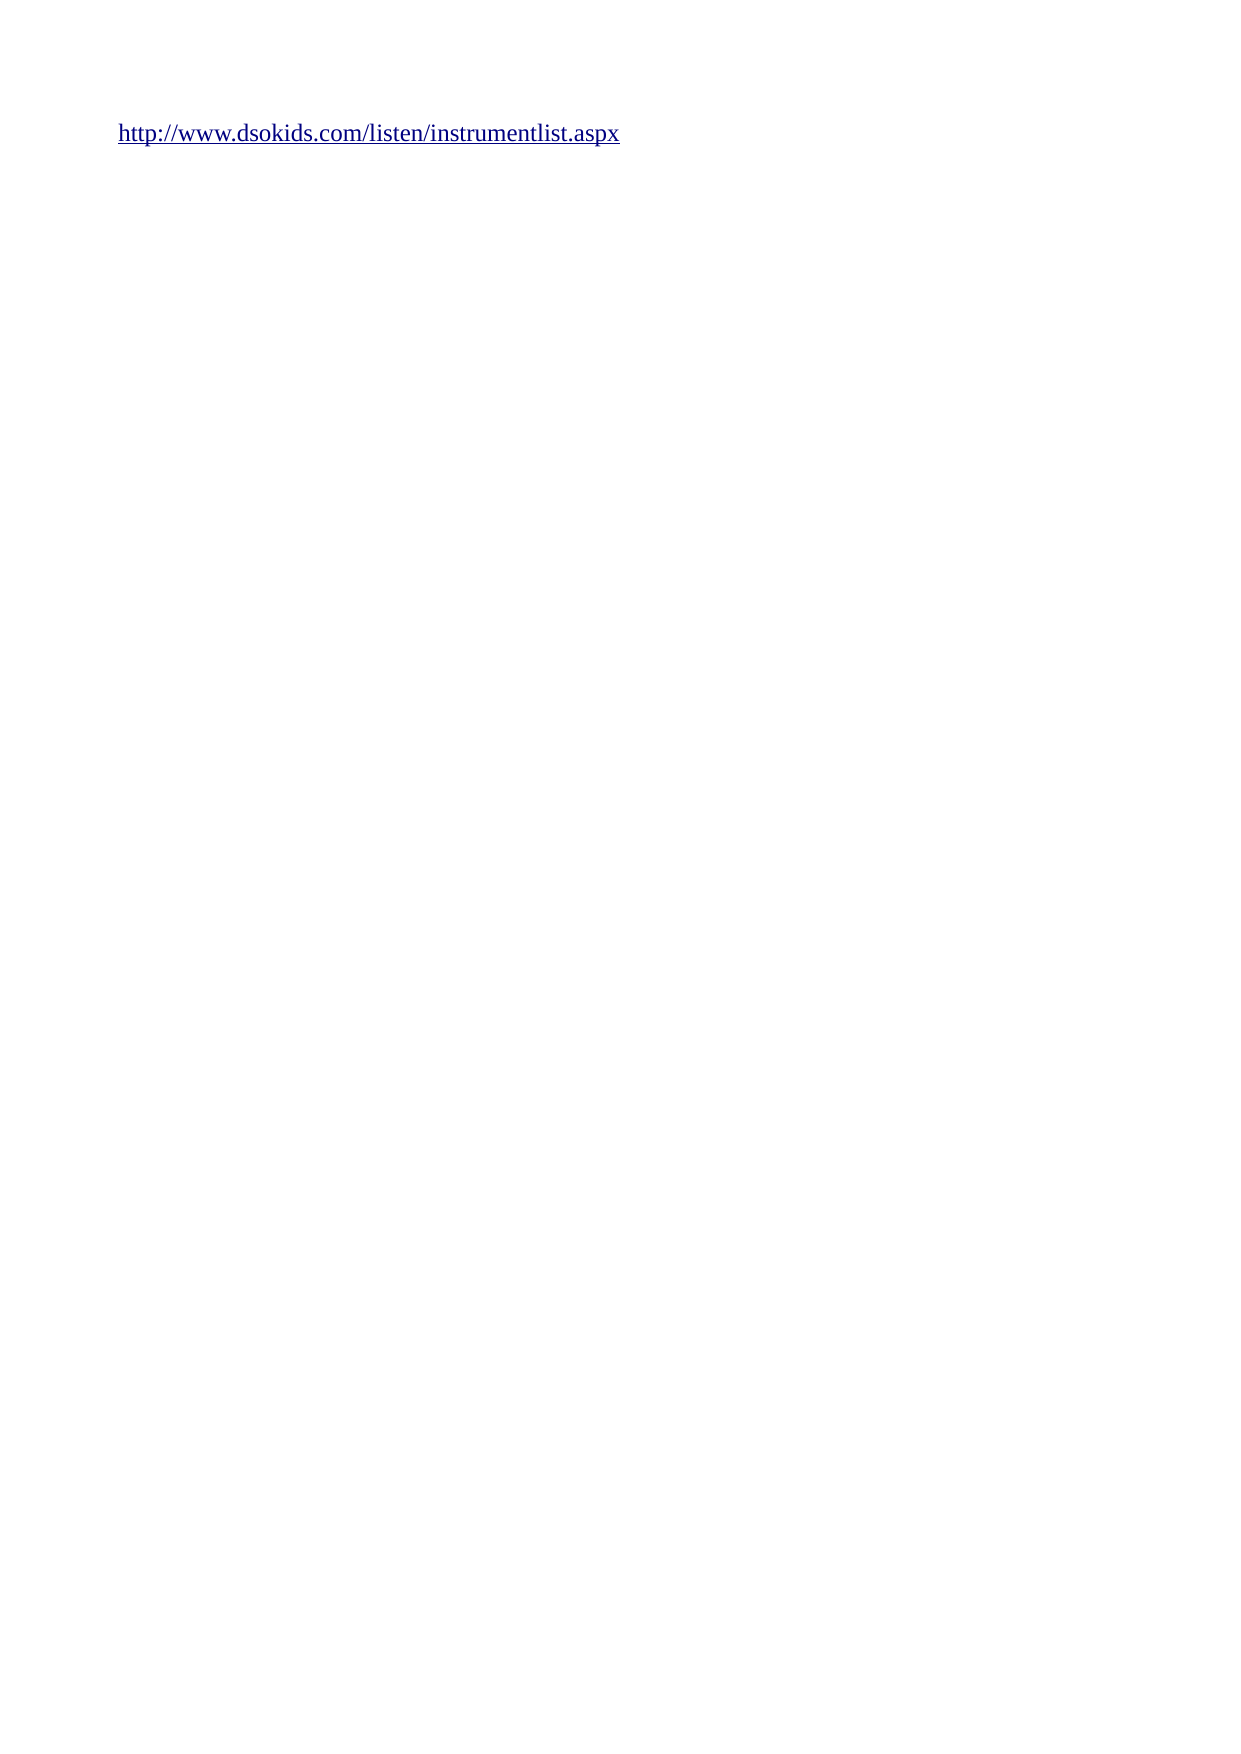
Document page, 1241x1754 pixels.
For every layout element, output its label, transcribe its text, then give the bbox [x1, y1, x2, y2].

text http://www.dsokids.com/listen/instrumentlist.aspx [118, 118, 1122, 147]
